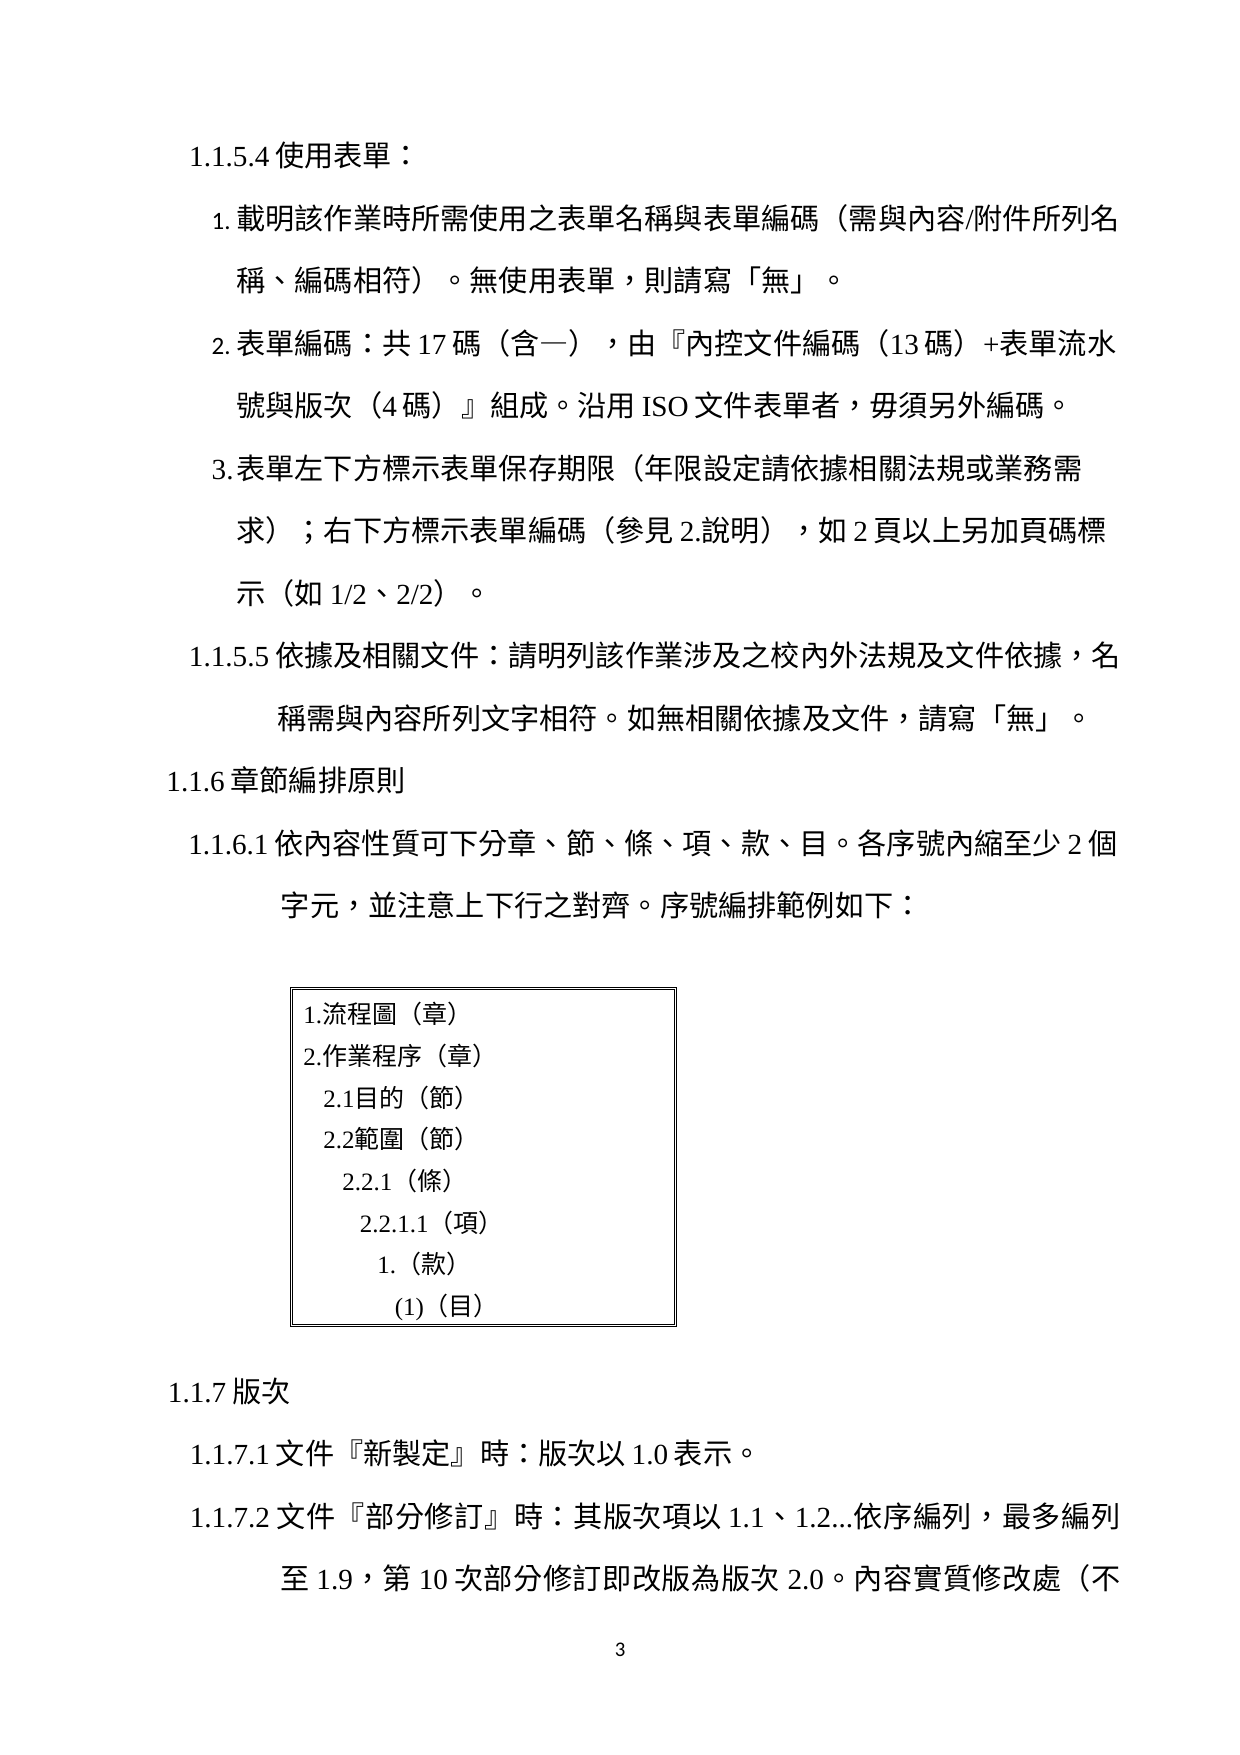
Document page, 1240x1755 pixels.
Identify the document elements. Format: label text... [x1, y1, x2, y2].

list 載明該作業時所需使用之表單名稱與表單編碼（需與內容/附件所列名稱、編碼相符）。無使用表單，則請寫「無」。 [211, 175, 1121, 300]
list 表單左下方標示表單保存期限（年限設定請依據相關法規或業務需求）；右下方標示表單編碼（參見2.說明），如2頁以上另加頁碼標示（如1/2、2/2）。 [211, 425, 1121, 612]
text 1.1.7.2文件『部分修訂』時：其版次項以1.1、1.2...依序編列，最多編列至1.9，第10次部分修訂即改版為版次2.0。內容實質修改處（不 [189, 1473, 1121, 1598]
text 1.1.6.1依內容性質可下分章、節、條、項、款、目。各序號內縮至少2個字元，並注意上下行之對齊。序號編排範例如下： [188, 800, 1121, 925]
text 1.1.7.1文件『新製定』時：版次以1.0表示。 [189, 1410, 1121, 1473]
text 1.1.7版次 [168, 1348, 1121, 1410]
text 1.1.5.4使用表單： [189, 112, 1121, 175]
table_header 1.流程圖（章） 2.作業程序（章） 2.1目的（節） 2.2範圍（節） 2.2.1（條） 2.2.1.1（項） 1.（款） (1)（目） [293, 990, 674, 1324]
text 1.1.5.5依據及相關文件：請明列該作業涉及之校內外法規及文件依據，名稱需與內容所列文字相符。如無相關依據及文件，請寫「無」。 [189, 612, 1121, 737]
list 表單編碼：共17碼（含—），由『內控文件編碼（13碼）+表單流水號與版次（4碼）』組成。沿用ISO文件表單者，毋須另外編碼。 [211, 300, 1121, 425]
text 1.1.6章節編排原則 [118, 737, 1121, 800]
